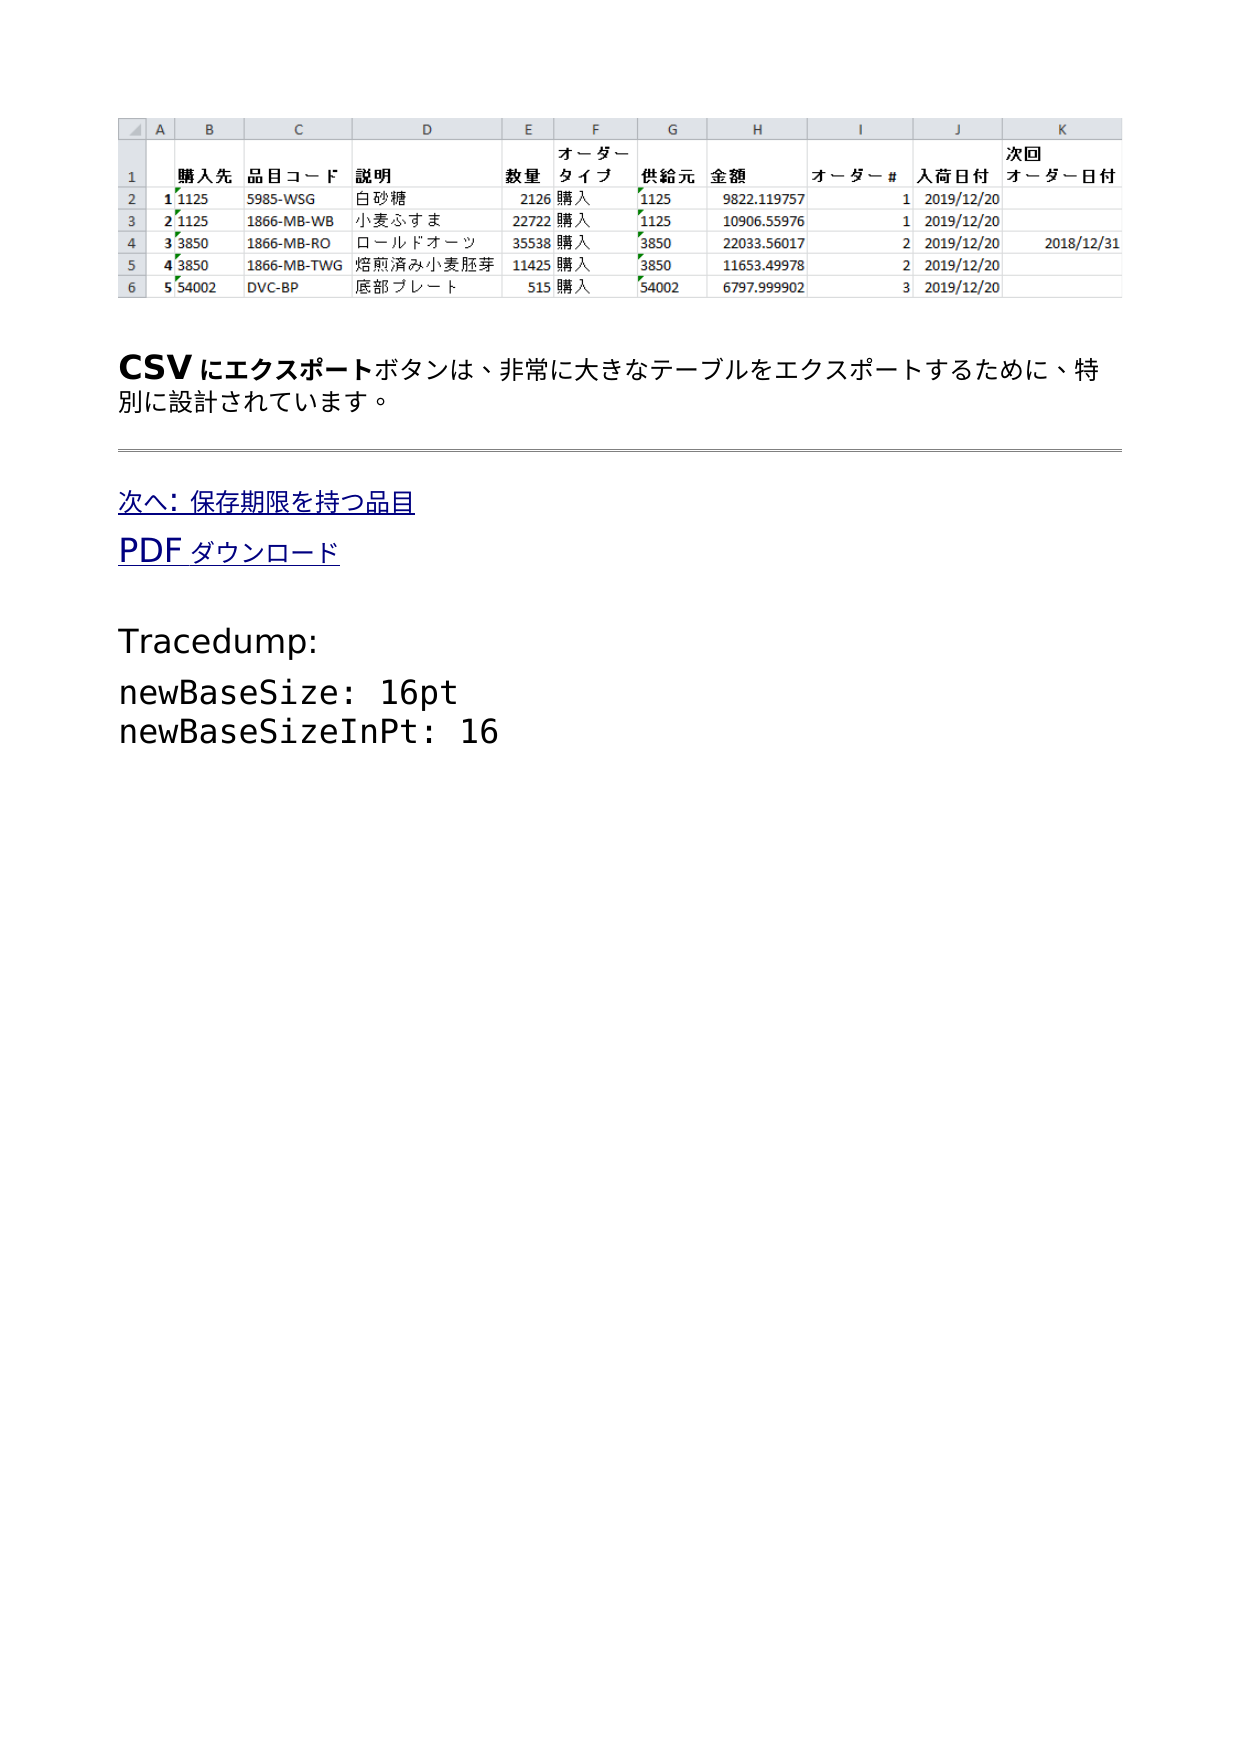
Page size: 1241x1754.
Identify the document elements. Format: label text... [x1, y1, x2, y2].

text Tracedump: [118, 583, 1122, 661]
text CSVにエクスポートボタンは、非常に大きなテーブルをエクスポートするために、特別に設計されています。 [118, 349, 1122, 417]
text 次へ: 保存期限を持つ品目 [118, 481, 1122, 519]
text PDFダウンロード [118, 532, 1122, 571]
picture [118, 118, 1123, 298]
text newBaseSize: 16pt newBaseSizeInPt: 16 [118, 673, 1122, 751]
